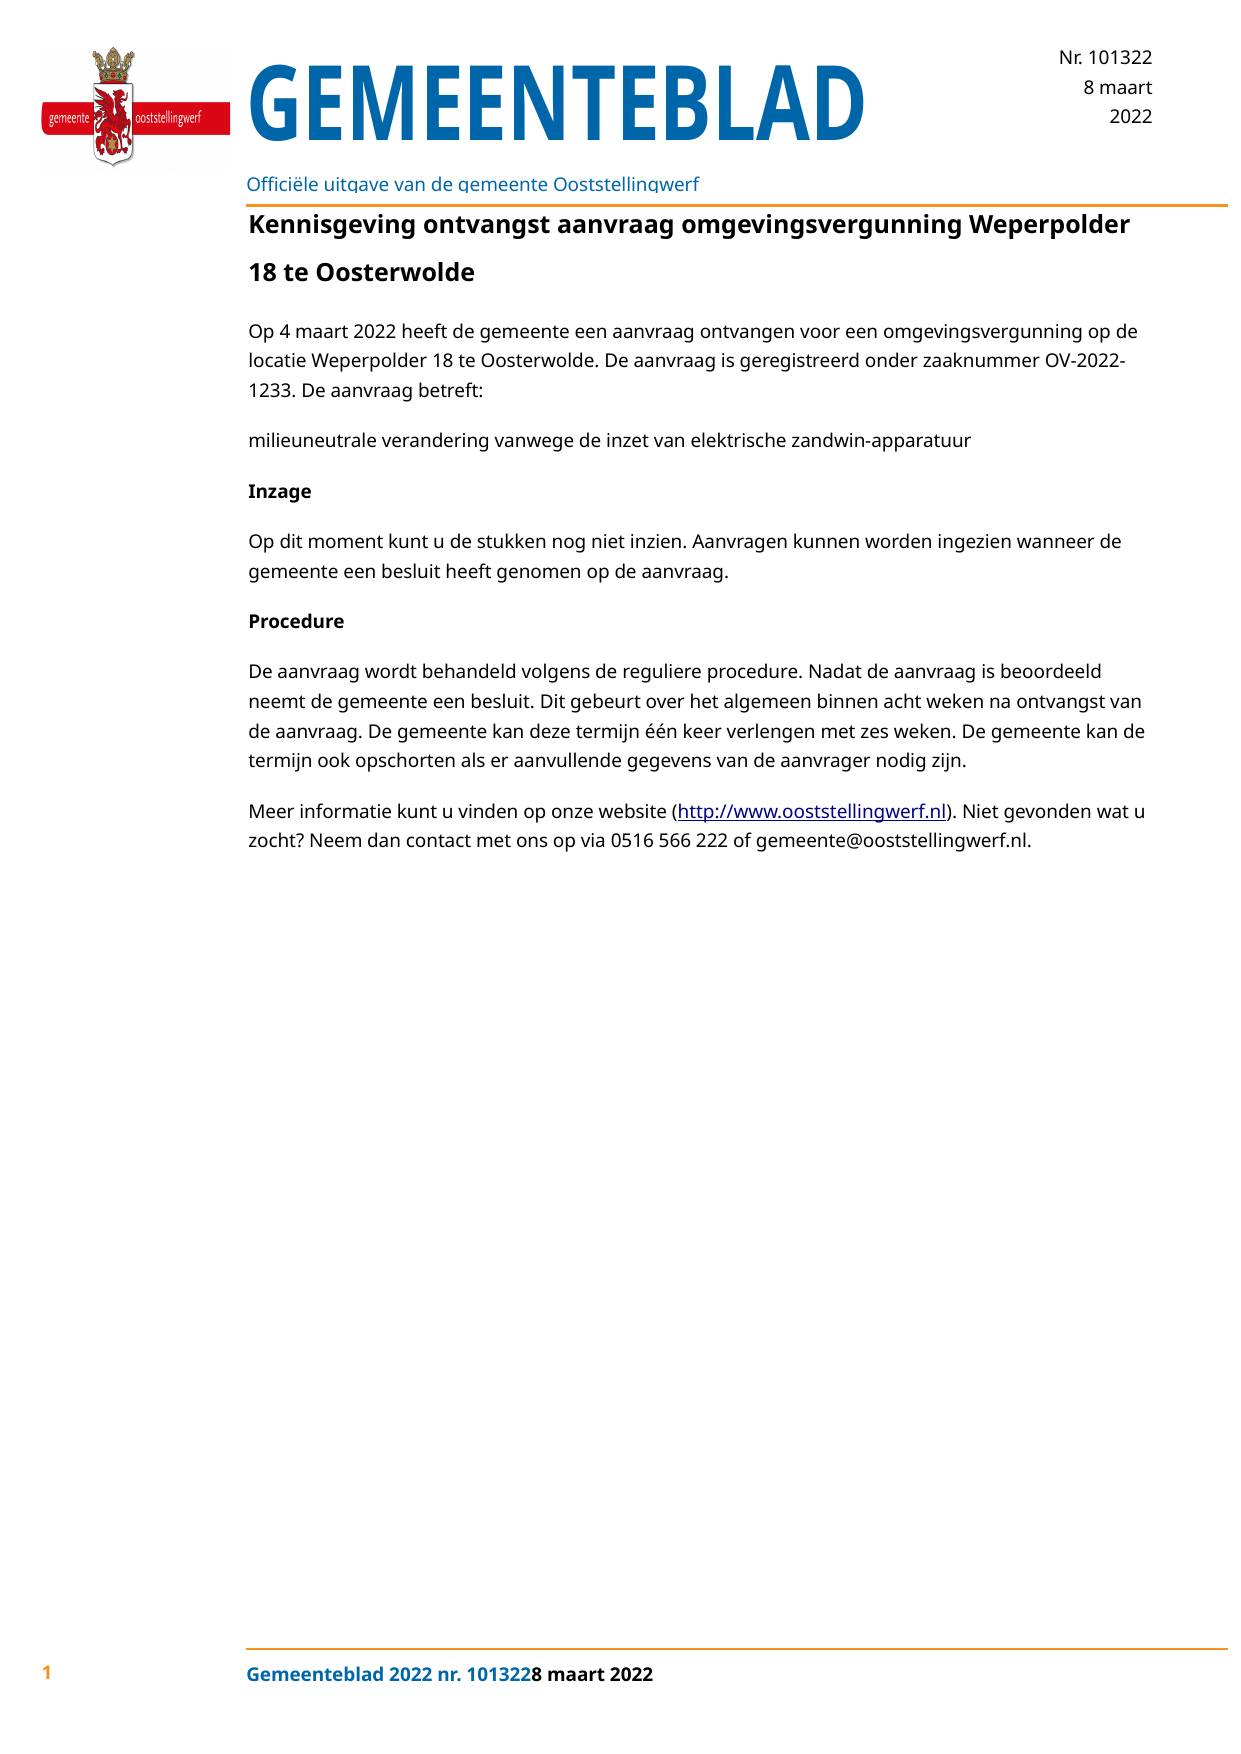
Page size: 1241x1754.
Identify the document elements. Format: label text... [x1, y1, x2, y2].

text Op dit moment kunt u de stukken nog niet inzien. Aanvragen kunnen worden ingezien wanneer de gemeente een besluit heeft genomen op de aanvraag. [248, 528, 1152, 584]
text Procedure [248, 608, 1152, 634]
text Op 4 maart 2022 heeft de gemeente een aanvraag ontvangen voor een omgevingsvergunning op de locatie Weperpolder 18 te Oosterwolde. De aanvraag is geregistreerd onder zaaknummer OV-2022-1233. De aanvraag betreft: [248, 318, 1152, 403]
text milieuneutrale verandering vanwege de inzet van elektrische zandwin-apparatuur [248, 427, 1152, 453]
text De aanvraag wordt behandeld volgens de reguliere procedure. Nadat de aanvraag is beoordeeld neemt de gemeente een besluit. Dit gebeurt over het algemeen binnen acht weken na ontvangst van de aanvraag. De gemeente kan deze termijn één keer verlengen met zes weken. De gemeente kan de termijn ook opschorten als er aanvullende gegevens van de aanvrager nodig zijn. [248, 659, 1152, 773]
text Inzage [248, 478, 1152, 504]
text Kennisgeving ontvangst aanvraag omgevingsvergunning Weperpolder 18 te Oosterwolde [248, 207, 1152, 288]
text Meer informatie kunt u vinden op onze website (http://www.ooststellingwerf.nl). Niet gevonden wat u zocht? Neem dan contact met ons op via 0516 566 222 of gemeente@ooststellingwerf.nl. [248, 798, 1152, 853]
picture [41, 47, 231, 172]
